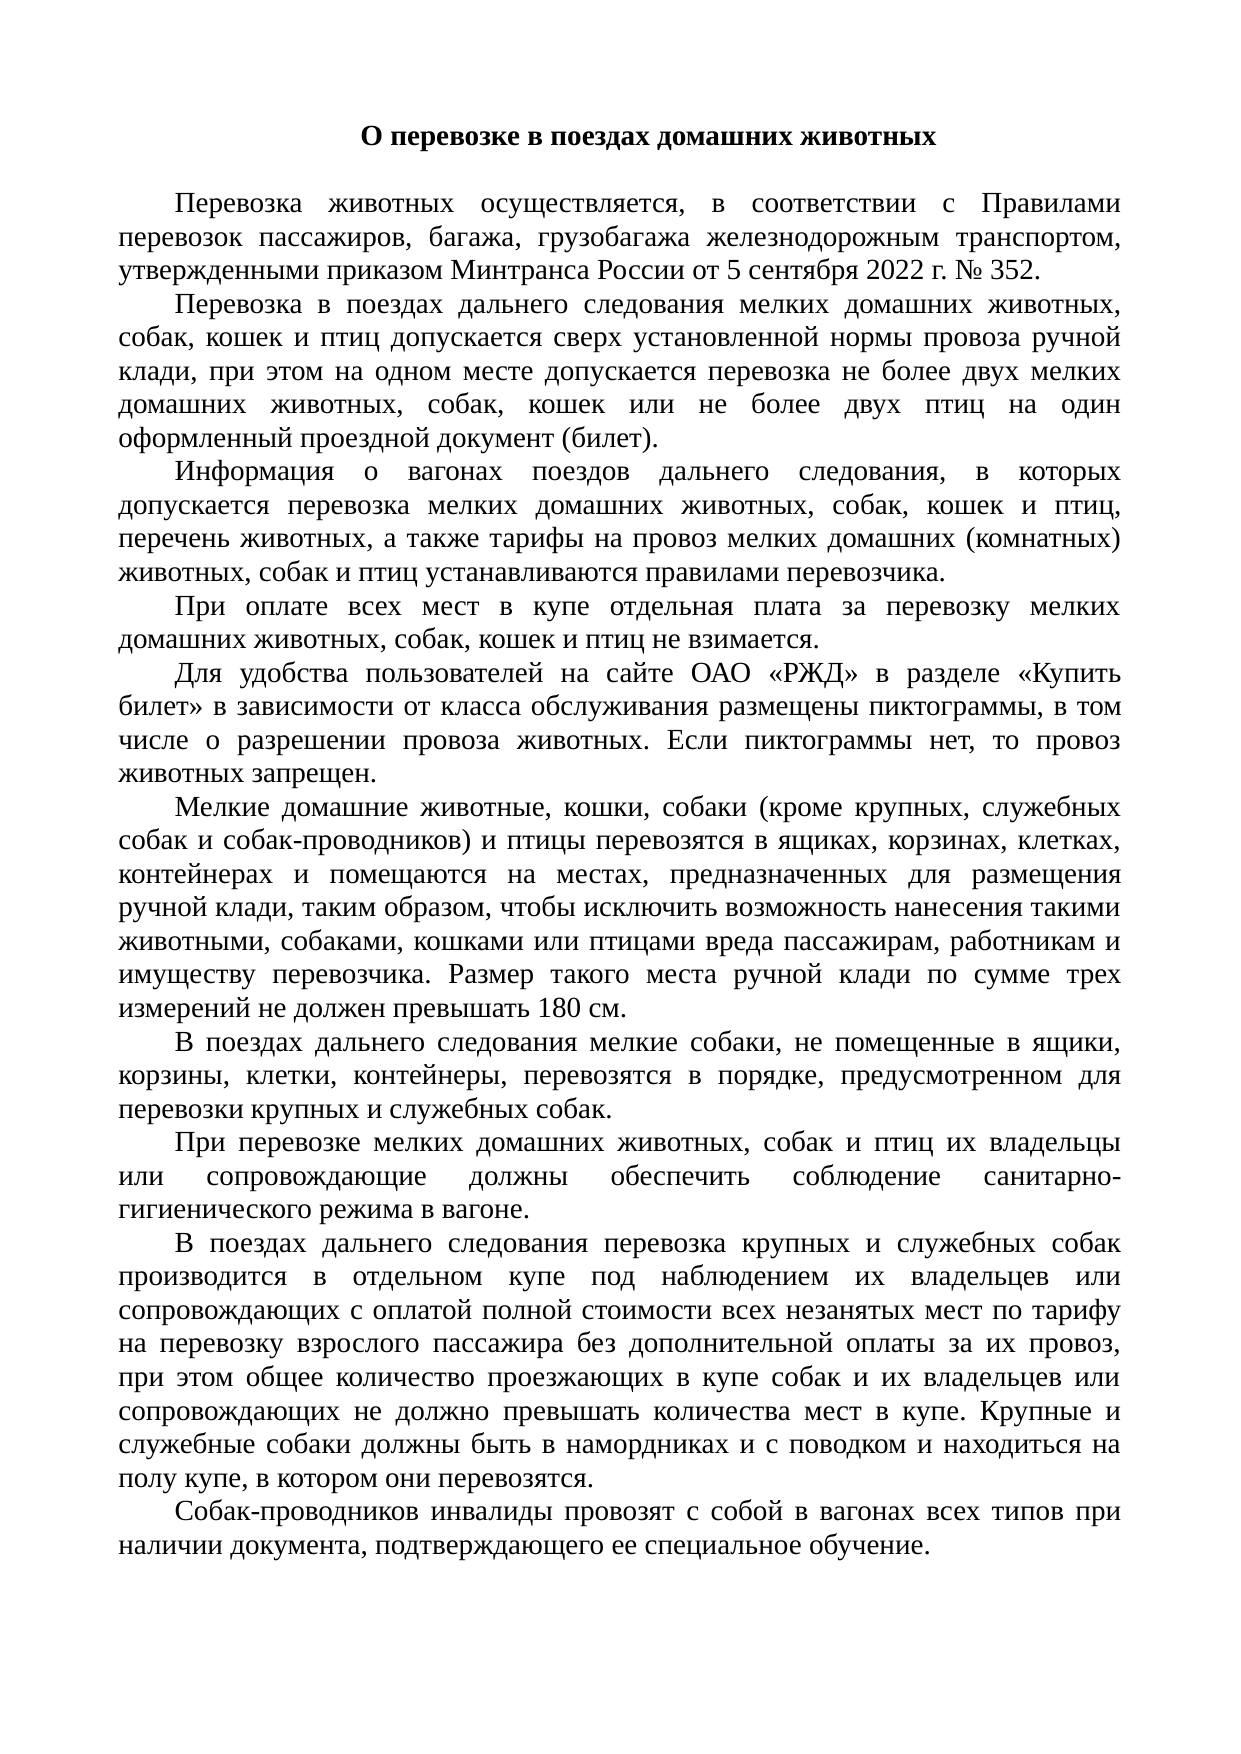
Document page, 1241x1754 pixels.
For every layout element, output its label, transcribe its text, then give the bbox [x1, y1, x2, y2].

text Перевозка в поездах дальнего следования мелких домашних животных, собак, кошек и птиц допускается сверх установленной нормы провоза ручной клади, при этом на одном месте допускается перевозка не более двух мелких домашних животных, собак, кошек или не более двух птиц на один оформленный проездной документ (билет). [118, 286, 1122, 453]
text Мелкие домашние животные, кошки, собаки (кроме крупных, служебных собак и собак-проводников) и птицы перевозятся в ящиках, корзинах, клетках, контейнерах и помещаются на местах, предназначенных для размещения ручной клади, таким образом, чтобы исключить возможность нанесения такими животными, собаками, кошками или птицами вреда пассажирам, работникам и имуществу перевозчика. Размер такого места ручной клади по сумме трех измерений не должен превышать 180 см. [118, 789, 1122, 1024]
text Информация о вагонах поездов дальнего следования, в которых допускается перевозка мелких домашних животных, собак, кошек и птиц, перечень животных, а также тарифы на провоз мелких домашних (комнатных) животных, собак и птиц устанавливаются правилами перевозчика. [118, 453, 1122, 588]
text В поездах дальнего следования перевозка крупных и служебных собак производится в отдельном купе под наблюдением их владельцев или сопровождающих с оплатой полной стоимости всех незанятых мест по тарифу на перевозку взрослого пассажира без дополнительной оплаты за их провоз, при этом общее количество проезжающих в купе собак и их владельцев или сопровождающих не должно превышать количества мест в купе. Крупные и служебные собаки должны быть в намордниках и с поводком и находиться на полу купе, в котором они перевозятся. [118, 1225, 1122, 1493]
text При оплате всех мест в купе отдельная плата за перевозку мелких домашних животных, собак, кошек и птиц не взимается. [118, 588, 1122, 655]
text При перевозке мелких домашних животных, собак и птиц их владельцы или сопровождающие должны обеспечить соблюдение санитарно-гигиенического режима в вагоне. [118, 1124, 1122, 1225]
text Перевозка животных осуществляется, в соответствии с Правилами перевозок пассажиров, багажа, грузобагажа железнодорожным транспортом, утвержденными приказом Минтранса России от 5 сентября 2022 г. № 352. [118, 185, 1122, 286]
text О перевозке в поездах домашних животных [118, 118, 1122, 152]
text В поездах дальнего следования мелкие собаки, не помещенные в ящики, корзины, клетки, контейнеры, перевозятся в порядке, предусмотренном для перевозки крупных и служебных собак. [118, 1024, 1122, 1124]
text Для удобства пользователей на сайте ОАО «РЖД» в разделе «Купить билет» в зависимости от класса обслуживания размещены пиктограммы, в том числе о разрешении провоза животных. Если пиктограммы нет, то провоз животных запрещен. [118, 655, 1122, 789]
text Собак-проводников инвалиды провозят с собой в вагонах всех типов при наличии документа, подтверждающего ее специальное обучение. [118, 1493, 1122, 1560]
